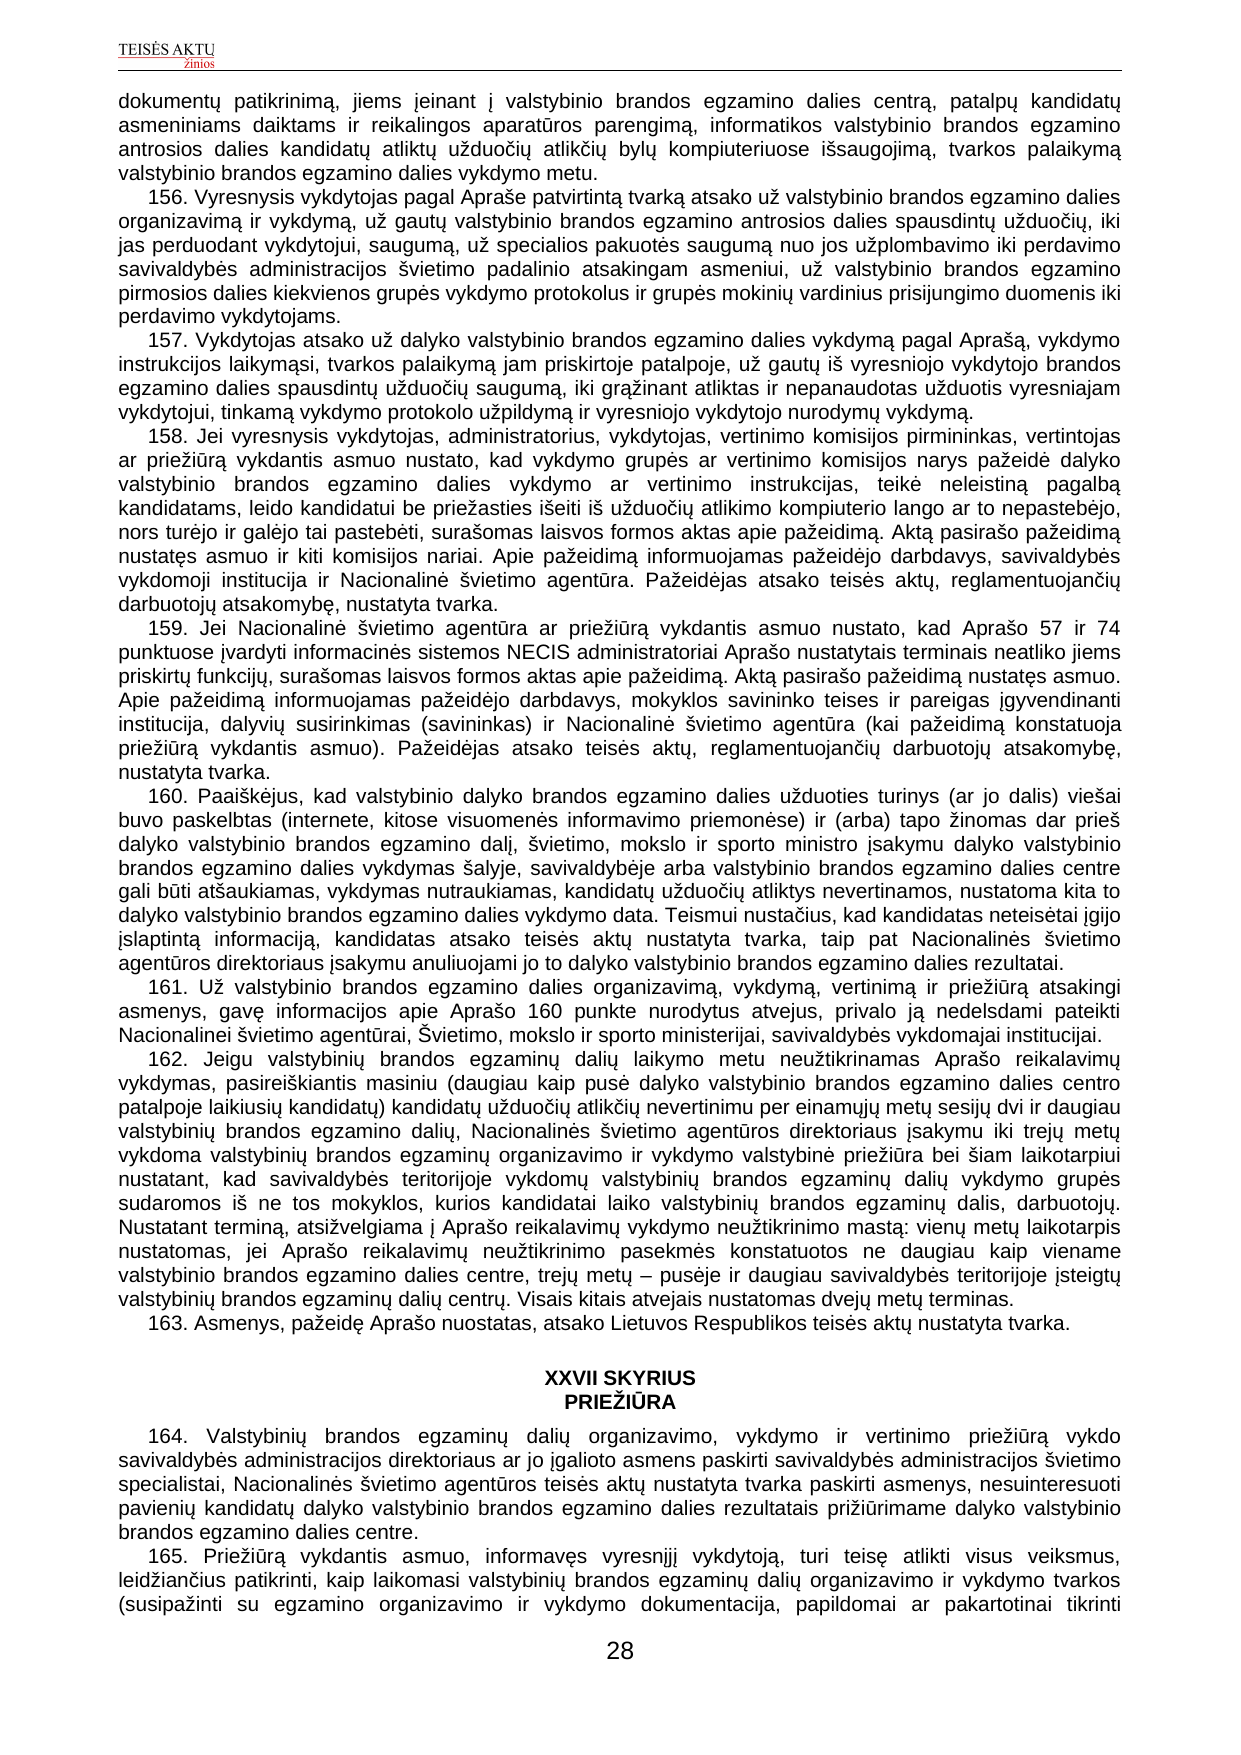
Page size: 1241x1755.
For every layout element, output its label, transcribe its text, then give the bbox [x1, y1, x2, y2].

text 163. Asmenys, pažeidę Aprašo nuostatas, atsako Lietuvos Respublikos teisės aktų nustatyta tvarka. [118, 1311, 1122, 1334]
text XXVII SKYRIUS PRIEŽIŪRA [118, 1366, 1122, 1414]
text 162. Jeigu valstybinių brandos egzaminų dalių laikymo metu neužtikrinamas Aprašo reikalavimų vykdymas, pasireiškiantis masiniu (daugiau kaip pusė dalyko valstybinio brandos egzamino dalies centro patalpoje laikiusių kandidatų) kandidatų užduočių atlikčių nevertinimu per einamųjų metų sesijų dvi ir daugiau valstybinių brandos egzamino dalių, Nacionalinės švietimo agentūros direktoriaus įsakymu iki trejų metų vykdoma valstybinių brandos egzaminų organizavimo ir vykdymo valstybinė priežiūra bei šiam laikotarpiui nustatant, kad savivaldybės teritorijoje vykdomų valstybinių brandos egzaminų dalių vykdymo grupės sudaromos iš ne tos mokyklos, kurios kandidatai laiko valstybinių brandos egzaminų dalis, darbuotojų. Nustatant terminą, atsižvelgiama į Aprašo reikalavimų vykdymo neužtikrinimo mastą: vienų metų laikotarpis nustatomas, jei Aprašo reikalavimų neužtikrinimo pasekmės konstatuotos ne daugiau kaip viename valstybinio brandos egzamino dalies centre, trejų metų – pusėje ir daugiau savivaldybės teritorijoje įsteigtų valstybinių brandos egzaminų dalių centrų. Visais kitais atvejais nustatomas dvejų metų terminas. [118, 1047, 1122, 1311]
text 156. Vyresnysis vykdytojas pagal Apraše patvirtintą tvarką atsako už valstybinio brandos egzamino dalies organizavimą ir vykdymą, už gautų valstybinio brandos egzamino antrosios dalies spausdintų užduočių, iki jas perduodant vykdytojui, saugumą, už specialios pakuotės saugumą nuo jos užplombavimo iki perdavimo savivaldybės administracijos švietimo padalinio atsakingam asmeniui, už valstybinio brandos egzamino pirmosios dalies kiekvienos grupės vykdymo protokolus ir grupės mokinių vardinius prisijungimo duomenis iki perdavimo vykdytojams. [118, 184, 1122, 328]
text 160. Paaiškėjus, kad valstybinio dalyko brandos egzamino dalies užduoties turinys (ar jo dalis) viešai buvo paskelbtas (internete, kitose visuomenės informavimo priemonėse) ir (arba) tapo žinomas dar prieš dalyko valstybinio brandos egzamino dalį, švietimo, mokslo ir sporto ministro įsakymu dalyko valstybinio brandos egzamino dalies vykdymas šalyje, savivaldybėje arba valstybinio brandos egzamino dalies centre gali būti atšaukiamas, vykdymas nutraukiamas, kandidatų užduočių atliktys nevertinamos, nustatoma kita to dalyko valstybinio brandos egzamino dalies vykdymo data. Teismui nustačius, kad kandidatas neteisėtai įgijo įslaptintą informaciją, kandidatas atsako teisės aktų nustatyta tvarka, taip pat Nacionalinės švietimo agentūros direktoriaus įsakymu anuliuojami jo to dalyko valstybinio brandos egzamino dalies rezultatai. [118, 783, 1122, 975]
text dokumentų patikrinimą, jiems įeinant į valstybinio brandos egzamino dalies centrą, patalpų kandidatų asmeniniams daiktams ir reikalingos aparatūros parengimą, informatikos valstybinio brandos egzamino antrosios dalies kandidatų atliktų užduočių atlikčių bylų kompiuteriuose išsaugojimą, tvarkos palaikymą valstybinio brandos egzamino dalies vykdymo metu. [118, 89, 1122, 184]
text 165. Priežiūrą vykdantis asmuo, informavęs vyresnįjį vykdytoją, turi teisę atlikti visus veiksmus, leidžiančius patikrinti, kaip laikomasi valstybinių brandos egzaminų dalių organizavimo ir vykdymo tvarkos (susipažinti su egzamino organizavimo ir vykdymo dokumentacija, papildomai ar pakartotinai tikrinti [118, 1544, 1122, 1616]
text 157. Vykdytojas atsako už dalyko valstybinio brandos egzamino dalies vykdymą pagal Aprašą, vykdymo instrukcijos laikymąsi, tvarkos palaikymą jam priskirtoje patalpoje, už gautų iš vyresniojo vykdytojo brandos egzamino dalies spausdintų užduočių saugumą, iki grąžinant atliktas ir nepanaudotas užduotis vyresniajam vykdytojui, tinkamą vykdymo protokolo užpildymą ir vyresniojo vykdytojo nurodymų vykdymą. [118, 328, 1122, 424]
text 159. Jei Nacionalinė švietimo agentūra ar priežiūrą vykdantis asmuo nustato, kad Aprašo 57 ir 74 punktuose įvardyti informacinės sistemos NECIS administratoriai Aprašo nustatytais terminais neatliko jiems priskirtų funkcijų, surašomas laisvos formos aktas apie pažeidimą. Aktą pasirašo pažeidimą nustatęs asmuo. Apie pažeidimą informuojamas pažeidėjo darbdavys, mokyklos savininko teises ir pareigas įgyvendinanti institucija, dalyvių susirinkimas (savininkas) ir Nacionalinė švietimo agentūra (kai pažeidimą konstatuoja priežiūrą vykdantis asmuo). Pažeidėjas atsako teisės aktų, reglamentuojančių darbuotojų atsakomybę, nustatyta tvarka. [118, 616, 1122, 783]
text 164. Valstybinių brandos egzaminų dalių organizavimo, vykdymo ir vertinimo priežiūrą vykdo savivaldybės administracijos direktoriaus ar jo įgalioto asmens paskirti savivaldybės administracijos švietimo specialistai, Nacionalinės švietimo agentūros teisės aktų nustatyta tvarka paskirti asmenys, nesuinteresuoti pavienių kandidatų dalyko valstybinio brandos egzamino dalies rezultatais prižiūrimame dalyko valstybinio brandos egzamino dalies centre. [118, 1424, 1122, 1544]
text 158. Jei vyresnysis vykdytojas, administratorius, vykdytojas, vertinimo komisijos pirmininkas, vertintojas ar priežiūrą vykdantis asmuo nustato, kad vykdymo grupės ar vertinimo komisijos narys pažeidė dalyko valstybinio brandos egzamino dalies vykdymo ar vertinimo instrukcijas, teikė neleistiną pagalbą kandidatams, leido kandidatui be priežasties išeiti iš užduočių atlikimo kompiuterio lango ar to nepastebėjo, nors turėjo ir galėjo tai pastebėti, surašomas laisvos formos aktas apie pažeidimą. Aktą pasirašo pažeidimą nustatęs asmuo ir kiti komisijos nariai. Apie pažeidimą informuojamas pažeidėjo darbdavys, savivaldybės vykdomoji institucija ir Nacionalinė švietimo agentūra. Pažeidėjas atsako teisės aktų, reglamentuojančių darbuotojų atsakomybę, nustatyta tvarka. [118, 424, 1122, 616]
text 161. Už valstybinio brandos egzamino dalies organizavimą, vykdymą, vertinimą ir priežiūrą atsakingi asmenys, gavę informacijos apie Aprašo 160 punkte nurodytus atvejus, privalo ją nedelsdami pateikti Nacionalinei švietimo agentūrai, Švietimo, mokslo ir sporto ministerijai, savivaldybės vykdomajai institucijai. [118, 975, 1122, 1047]
